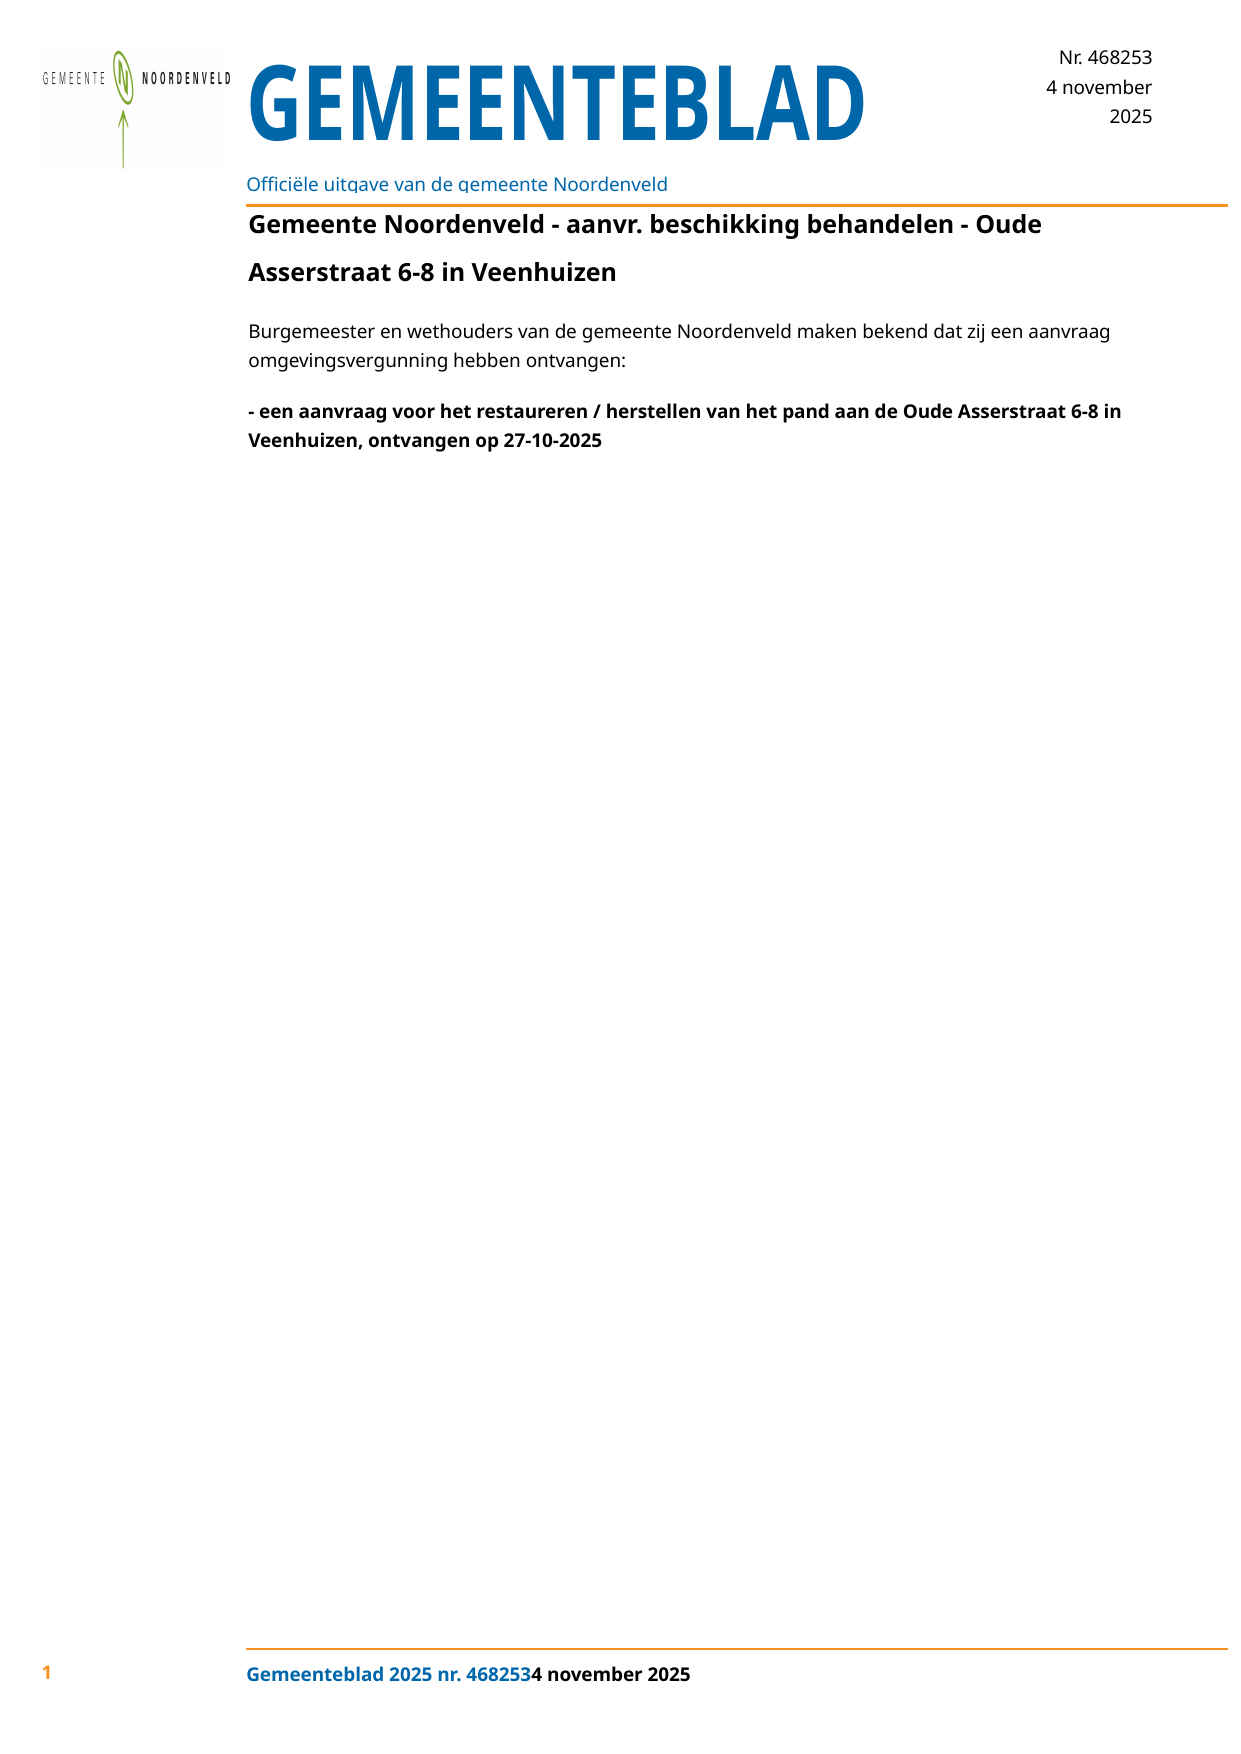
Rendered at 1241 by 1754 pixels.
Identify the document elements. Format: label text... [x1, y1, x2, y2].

text Burgemeester en wethouders van de gemeente Noordenveld maken bekend dat zij een aanvraag omgevingsvergunning hebben ontvangen: [248, 318, 1152, 373]
picture [41, 47, 231, 172]
text Gemeente Noordenveld - aanvr. beschikking behandelen - Oude Asserstraat 6-8 in Veenhuizen [248, 207, 1152, 288]
text - een aanvraag voor het restaureren / herstellen van het pand aan de Oude Asserstraat 6-8 in Veenhuizen, ontvangen op 27-10-2025 [248, 398, 1152, 453]
